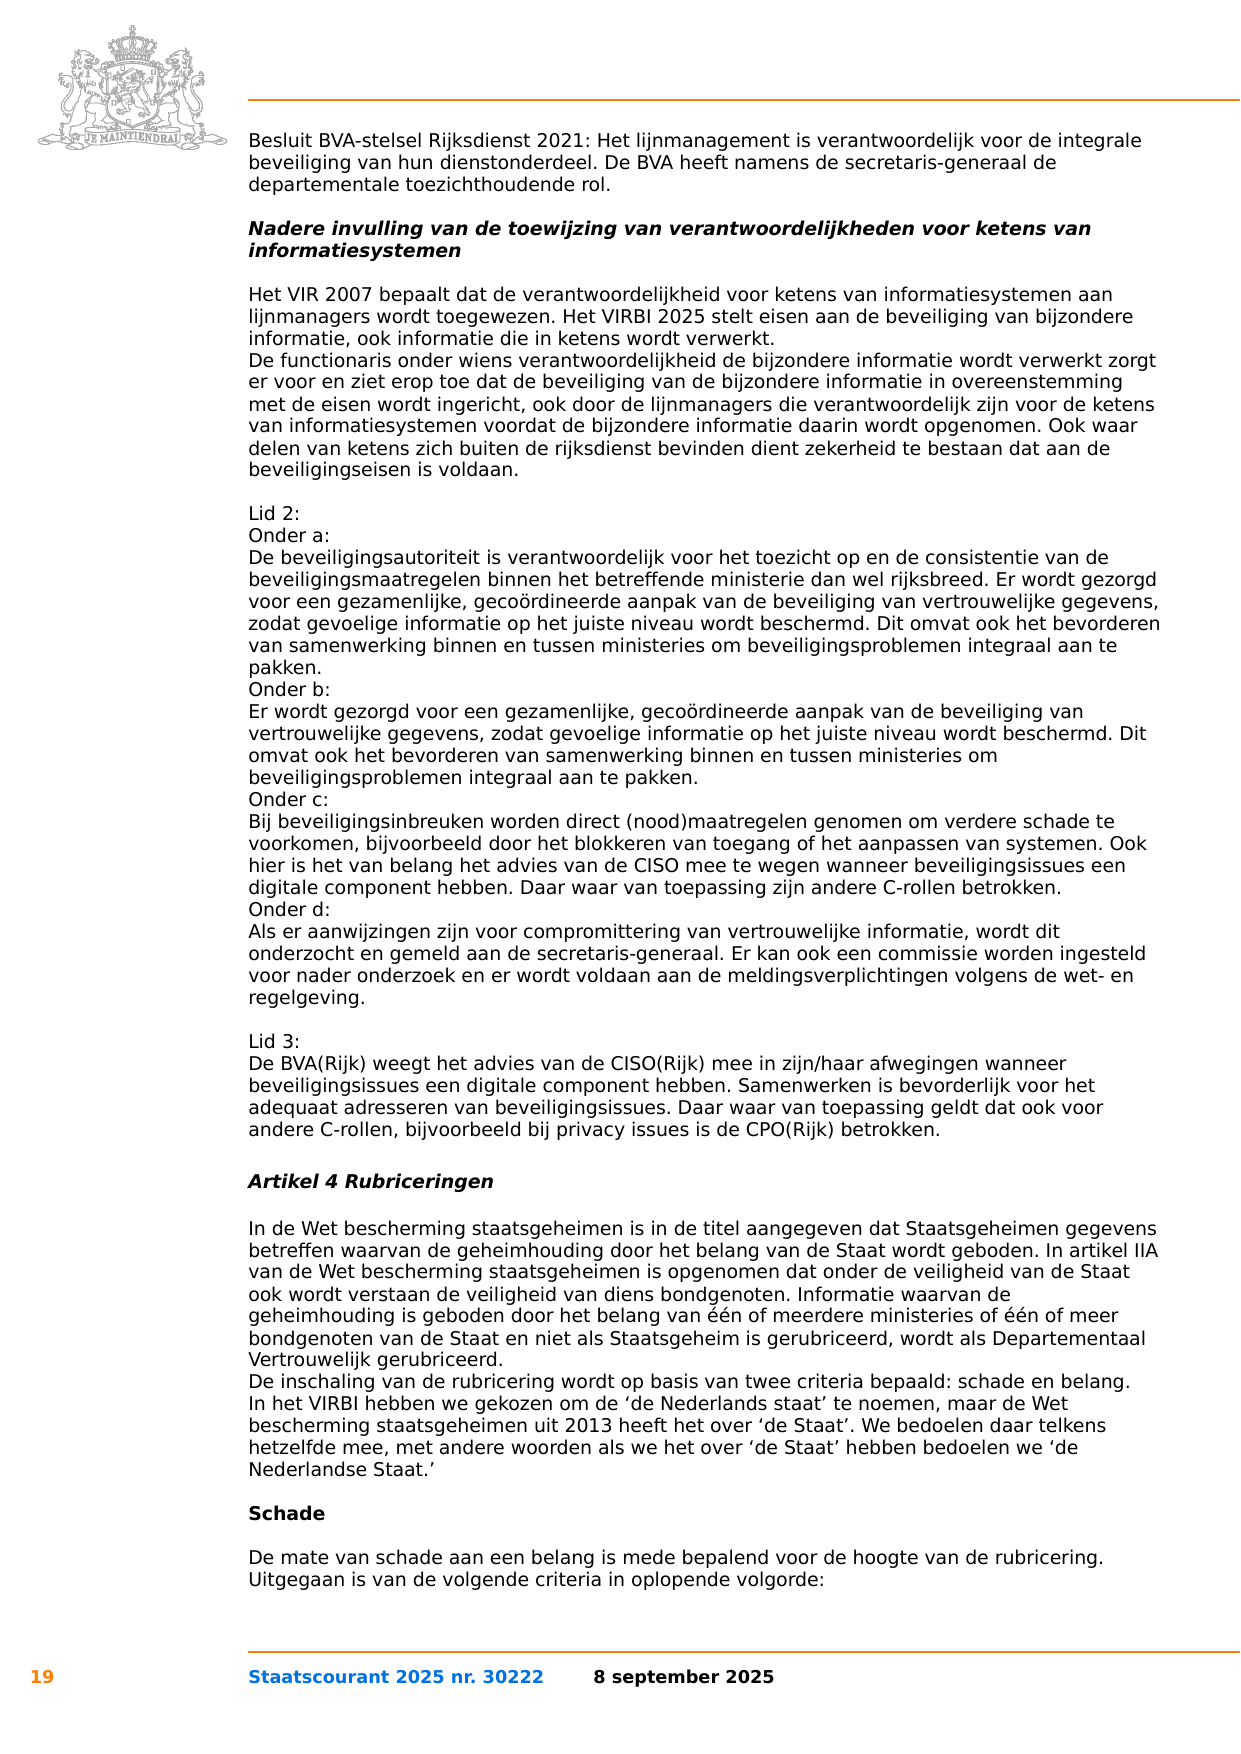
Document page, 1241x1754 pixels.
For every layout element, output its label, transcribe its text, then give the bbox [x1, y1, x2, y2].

text Onder b: [248, 679, 1163, 701]
text De beveiligingsautoriteit is verantwoordelijk voor het toezicht op en de consistentie van de beveiligingsmaatregelen binnen het betreffende ministerie dan wel rijksbreed. Er wordt gezorgd voor een gezamenlijke, gecoördineerde aanpak van de beveiliging van vertrouwelijke gegevens, zodat gevoelige informatie op het juiste niveau wordt beschermd. Dit omvat ook het bevorderen van samenwerking binnen en tussen ministeries om beveiligingsproblemen integraal aan te pakken. [248, 547, 1163, 679]
text Onder c: [248, 789, 1163, 811]
text Lid 2: [248, 503, 1163, 525]
text Lid 3: [248, 1031, 1163, 1053]
subtitle Schade [248, 1503, 1163, 1525]
text Het VIR 2007 bepaalt dat de verantwoordelijkheid voor ketens van informatiesystemen aan lijnmanagers wordt toegewezen. Het VIRBI 2025 stelt eisen aan de beveiliging van bijzondere informatie, ook informatie die in ketens wordt verwerkt. [248, 283, 1163, 349]
text Er wordt gezorgd voor een gezamenlijke, gecoördineerde aanpak van de beveiliging van vertrouwelijke gegevens, zodat gevoelige informatie op het juiste niveau wordt beschermd. Dit omvat ook het bevorderen van samenwerking binnen en tussen ministeries om beveiligingsproblemen integraal aan te pakken. [248, 701, 1163, 789]
text In de Wet bescherming staatsgeheimen is in de titel aangegeven dat Staatsgeheimen gegevens betreffen waarvan de geheimhouding door het belang van de Staat wordt geboden. In artikel IIA van de Wet bescherming staatsgeheimen is opgenomen dat onder de veiligheid van de Staat ook wordt verstaan de veiligheid van diens bondgenoten. Informatie waarvan de geheimhouding is geboden door het belang van één of meerdere ministeries of één of meer bondgenoten van de Staat en niet als Staatsgeheim is gerubriceerd, wordt als Departementaal Vertrouwelijk gerubriceerd. [248, 1217, 1163, 1371]
text Onder d: [248, 899, 1163, 921]
text De functionaris onder wiens verantwoordelijkheid de bijzondere informatie wordt verwerkt zorgt er voor en ziet erop toe dat de beveiliging van de bijzondere informatie in overeenstemming met de eisen wordt ingericht, ook door de lijnmanagers die verantwoordelijk zijn voor de ketens van informatiesystemen voordat de bijzondere informatie daarin wordt opgenomen. Ook waar delen van ketens zich buiten de rijksdienst bevinden dient zekerheid te bestaan dat aan de beveiligingseisen is voldaan. [248, 349, 1163, 481]
subtitle Nadere invulling van de toewijzing van verantwoordelijkheden voor ketens van informatiesystemen [248, 218, 1163, 262]
text In het VIRBI hebben we gekozen om de ‘de Nederlands staat’ te noemen, maar de Wet bescherming staatsgeheimen uit 2013 heeft het over ‘de Staat’. We bedoelen daar telkens hetzelfde mee, met andere woorden als we het over ‘de Staat’ hebben bedoelen we ‘de Nederlandse Staat.’ [248, 1393, 1163, 1481]
subtitle Artikel 4 Rubriceringen [248, 1171, 1163, 1192]
text Onder a: [248, 525, 1163, 547]
text De BVA(Rijk) weegt het advies van de CISO(Rijk) mee in zijn/haar afwegingen wanneer beveiligingsissues een digitale component hebben. Samenwerken is bevorderlijk voor het adequaat adresseren van beveiligingsissues. Daar waar van toepassing geldt dat ook voor andere C-rollen, bijvoorbeeld bij privacy issues is de CPO(Rijk) betrokken. [248, 1053, 1163, 1141]
text De mate van schade aan een belang is mede bepalend voor de hoogte van de rubricering. Uitgegaan is van de volgende criteria in oplopende volgorde: [248, 1547, 1163, 1591]
text Als er aanwijzingen zijn voor compromittering van vertrouwelijke informatie, wordt dit onderzocht en gemeld aan de secretaris-generaal. Er kan ook een commissie worden ingesteld voor nader onderzoek en er wordt voldaan aan de meldingsverplichtingen volgens de wet- en regelgeving. [248, 921, 1163, 1009]
text Bij beveiligingsinbreuken worden direct (nood)maatregelen genomen om verdere schade te voorkomen, bijvoorbeeld door het blokkeren van toegang of het aanpassen van systemen. Ook hier is het van belang het advies van de CISO mee te wegen wanneer beveiligingsissues een digitale component hebben. Daar waar van toepassing zijn andere C-rollen betrokken. [248, 811, 1163, 899]
text Besluit BVA-stelsel Rijksdienst 2021: Het lijnmanagement is verantwoordelijk voor de integrale beveiliging van hun dienstonderdeel. De BVA heeft namens de secretaris-generaal de departementale toezichthoudende rol. [248, 130, 1163, 196]
picture [38, 25, 227, 150]
text De inschaling van de rubricering wordt op basis van twee criteria bepaald: schade en belang. [248, 1371, 1163, 1393]
